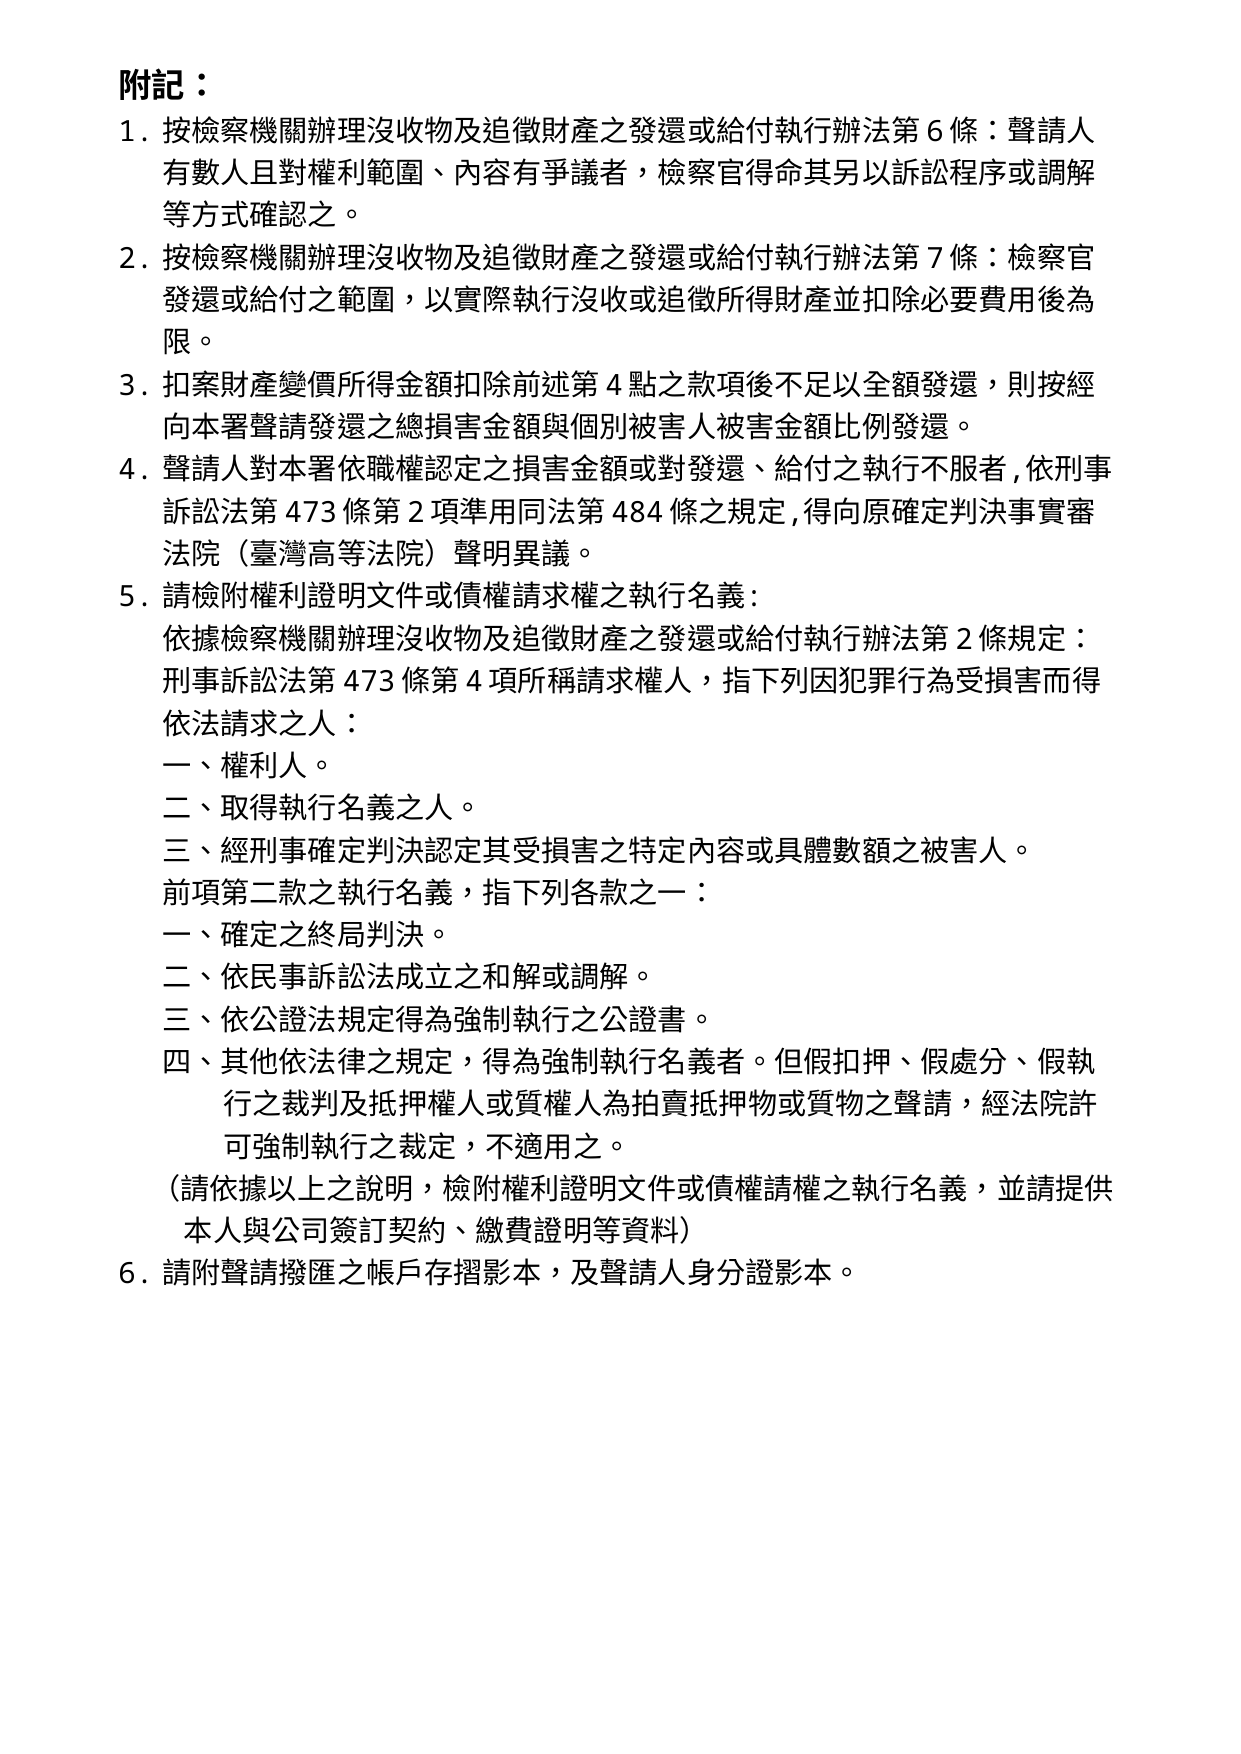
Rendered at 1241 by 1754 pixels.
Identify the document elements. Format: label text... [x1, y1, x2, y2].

text 附記： [118, 59, 1122, 107]
text 二、取得執行名義之人。 [162, 785, 1122, 827]
text 三、經刑事確定判決認定其受損害之特定內容或具體數額之被害人。 [162, 827, 1122, 869]
text 三、依公證法規定得為強制執行之公證書。 [162, 996, 1122, 1038]
text 依據檢察機關辦理沒收物及追徵財產之發還或給付執行辦法第2條規定：刑事訴訟法第473條第4項所稱請求權人，指下列因犯罪行為受損害而得依法請求之人： [162, 615, 1122, 742]
text 4. 聲請人對本署依職權認定之損害金額或對發還、給付之執行不服者,依刑事訴訟法第473條第2項準用同法第484條之規定,得向原確定判決事實審法院（臺灣高等法院）聲明異議。 [118, 446, 1122, 573]
text 5. 請檢附權利證明文件或債權請求權之執行名義: [118, 573, 1122, 615]
text 3. 扣案財產變價所得金額扣除前述第4點之款項後不足以全額發還，則按經向本署聲請發還之總損害金額與個別被害人被害金額比例發還。 [118, 361, 1122, 446]
text 6. 請附聲請撥匯之帳戶存摺影本，及聲請人身分證影本。 [118, 1250, 1122, 1292]
text 2. 按檢察機關辦理沒收物及追徵財產之發還或給付執行辦法第7條：檢察官發還或給付之範圍，以實際執行沒收或追徵所得財產並扣除必要費用後為限。 [118, 234, 1122, 361]
text 四、其他依法律之規定，得為強制執行名義者。但假扣押、假處分、假執行之裁判及抵押權人或質權人為拍賣抵押物或質物之聲請，經法院許可強制執行之裁定，不適用之。 [162, 1038, 1122, 1165]
text 一、權利人。 [162, 742, 1122, 785]
text 1. 按檢察機關辦理沒收物及追徵財產之發還或給付執行辦法第6條：聲請人有數人且對權利範圍、內容有爭議者，檢察官得命其另以訴訟程序或調解等方式確認之。 [118, 107, 1122, 234]
text 一、確定之終局判決。 [162, 912, 1122, 954]
text 二、依民事訴訟法成立之和解或調解。 [162, 954, 1122, 996]
text （請依據以上之說明，檢附權利證明文件或債權請權之執行名義，並請提供本人與公司簽訂契約、繳費證明等資料） [151, 1165, 1122, 1250]
text 前項第二款之執行名義，指下列各款之一： [162, 869, 1122, 912]
